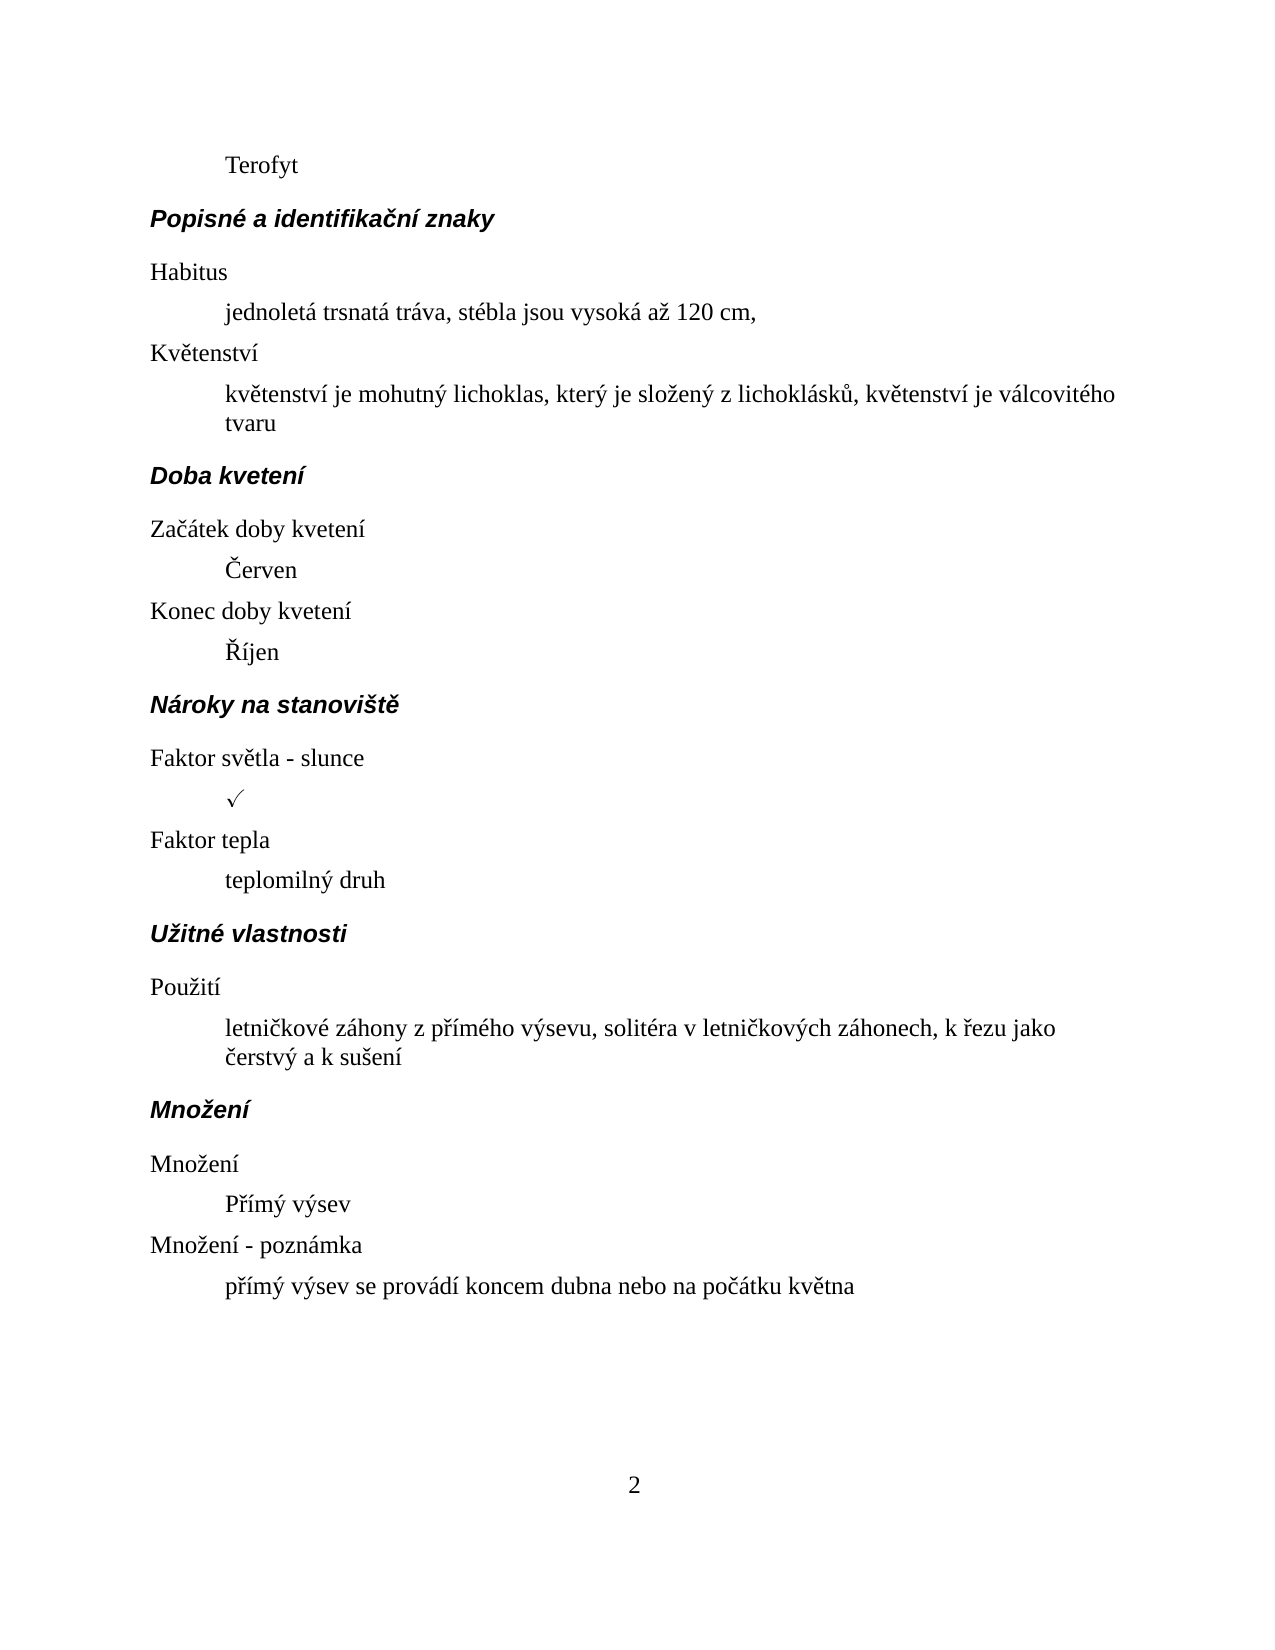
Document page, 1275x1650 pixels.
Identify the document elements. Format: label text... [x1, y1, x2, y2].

text Množení [150, 1149, 1125, 1177]
text teplomilný druh [225, 866, 1125, 894]
text Terofyt [225, 150, 1125, 179]
text jednoletá trsnatá tráva, stébla jsou vysoká až 120 cm, [225, 297, 1125, 326]
text Konec doby kvetení [150, 596, 1125, 625]
text letničkové záhony z přímého výsevu, solitéra v letničkových záhonech, k řezu jako čerstvý a k sušení [225, 1013, 1125, 1071]
text Červen [225, 555, 1125, 584]
subtitle Doba kvetení [150, 461, 1125, 490]
text Začátek doby kvetení [150, 514, 1125, 543]
subtitle Popisné a identifikační znaky [150, 204, 1125, 232]
text ✓ [225, 784, 1125, 813]
text Habitus [150, 257, 1125, 286]
text Přímý výsev [225, 1189, 1125, 1218]
text Faktor světla - slunce [150, 743, 1125, 772]
text Množení - poznámka [150, 1230, 1125, 1259]
text přímý výsev se provádí koncem dubna nebo na počátku května [225, 1271, 1125, 1299]
text Květenství [150, 338, 1125, 367]
subtitle Množení [150, 1096, 1125, 1124]
text květenství je mohutný lichoklas, který je složený z lichoklásků, květenství je válcovitého tvaru [225, 379, 1125, 436]
text Faktor tepla [150, 825, 1125, 854]
subtitle Nároky na stanoviště [150, 690, 1125, 719]
text Použití [150, 972, 1125, 1001]
subtitle Užitné vlastnosti [150, 919, 1125, 948]
text Říjen [225, 637, 1125, 665]
